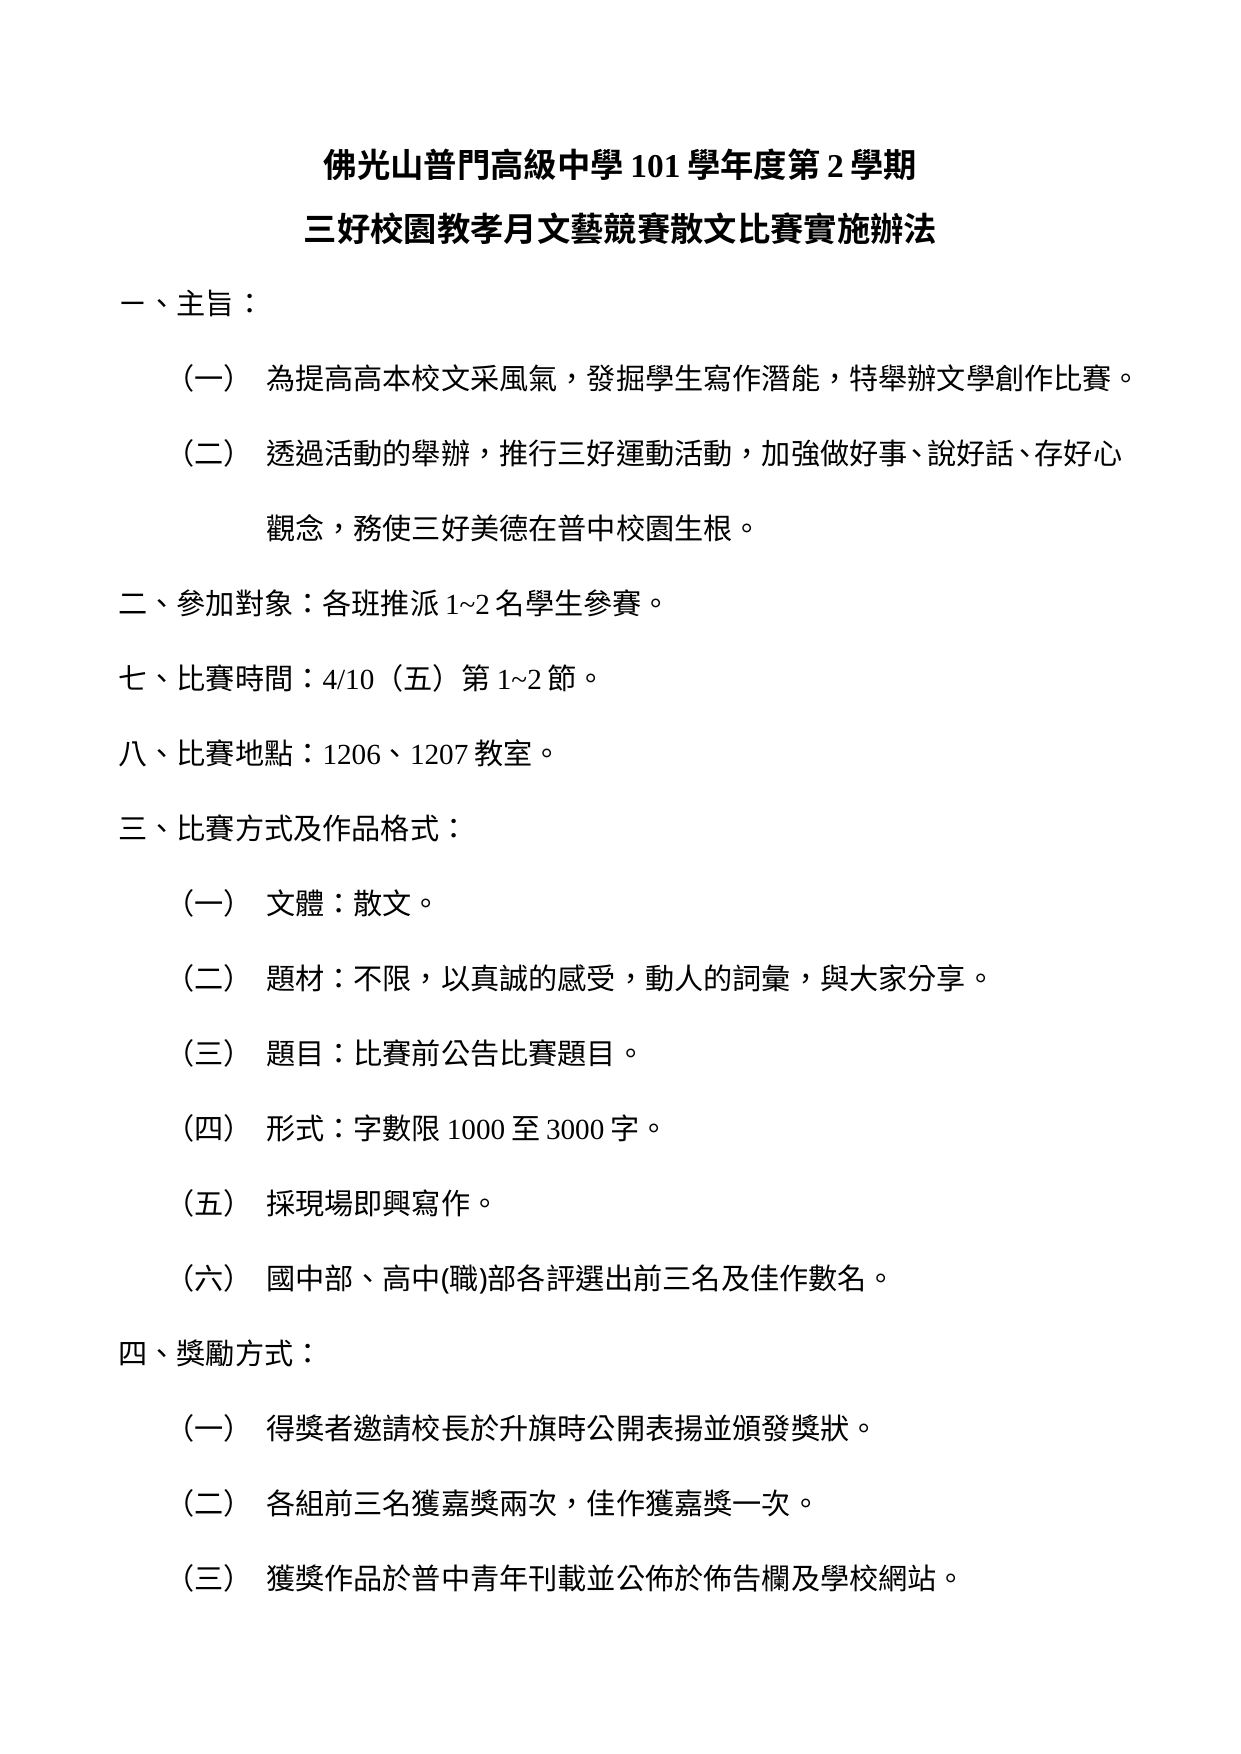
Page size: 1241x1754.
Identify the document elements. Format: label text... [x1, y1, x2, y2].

list 文體：散文。 [165, 864, 1122, 939]
list 題材：不限，以真誠的感受，動人的詞彙，與大家分享。 [165, 939, 1122, 1014]
list 各組前三名獲嘉獎兩次，佳作獲嘉獎一次。 [165, 1464, 1122, 1539]
text 三、比賽方式及作品格式： [118, 789, 1122, 864]
text 八、比賽地點：1206、1207教室。 [118, 714, 1122, 789]
list 題目：比賽前公告比賽題目。 [165, 1014, 1122, 1089]
list 得獎者邀請校長於升旗時公開表揚並頒發獎狀。 [165, 1389, 1122, 1464]
text 三好校園教孝月文藝競賽散文比賽實施辦法 [118, 189, 1122, 264]
text 佛光山普門高級中學101學年度第2學期 [118, 127, 1122, 189]
text 二、參加對象：各班推派1~2名學生參賽。 [118, 564, 1122, 639]
list 國中部、高中(職)部各評選出前三名及佳作數名。 [165, 1239, 1122, 1314]
list 採現場即興寫作。 [165, 1164, 1122, 1239]
list 獲獎作品於普中青年刊載並公佈於佈告欄及學校網站。 [165, 1539, 1122, 1614]
list 形式：字數限1000至3000字。 [165, 1089, 1122, 1164]
text 七、比賽時間：4/10（五）第1~2節。 [118, 639, 1122, 714]
text 四、獎勵方式： [118, 1314, 1122, 1389]
list 透過活動的舉辦，推行三好運動活動，加強做好事、說好話、存好心觀念，務使三好美德在普中校園生根。 [165, 414, 1122, 564]
text ㄧ、主旨： [118, 264, 1122, 339]
list 為提高高本校文采風氣，發掘學生寫作潛能，特舉辦文學創作比賽。 [165, 339, 1122, 414]
